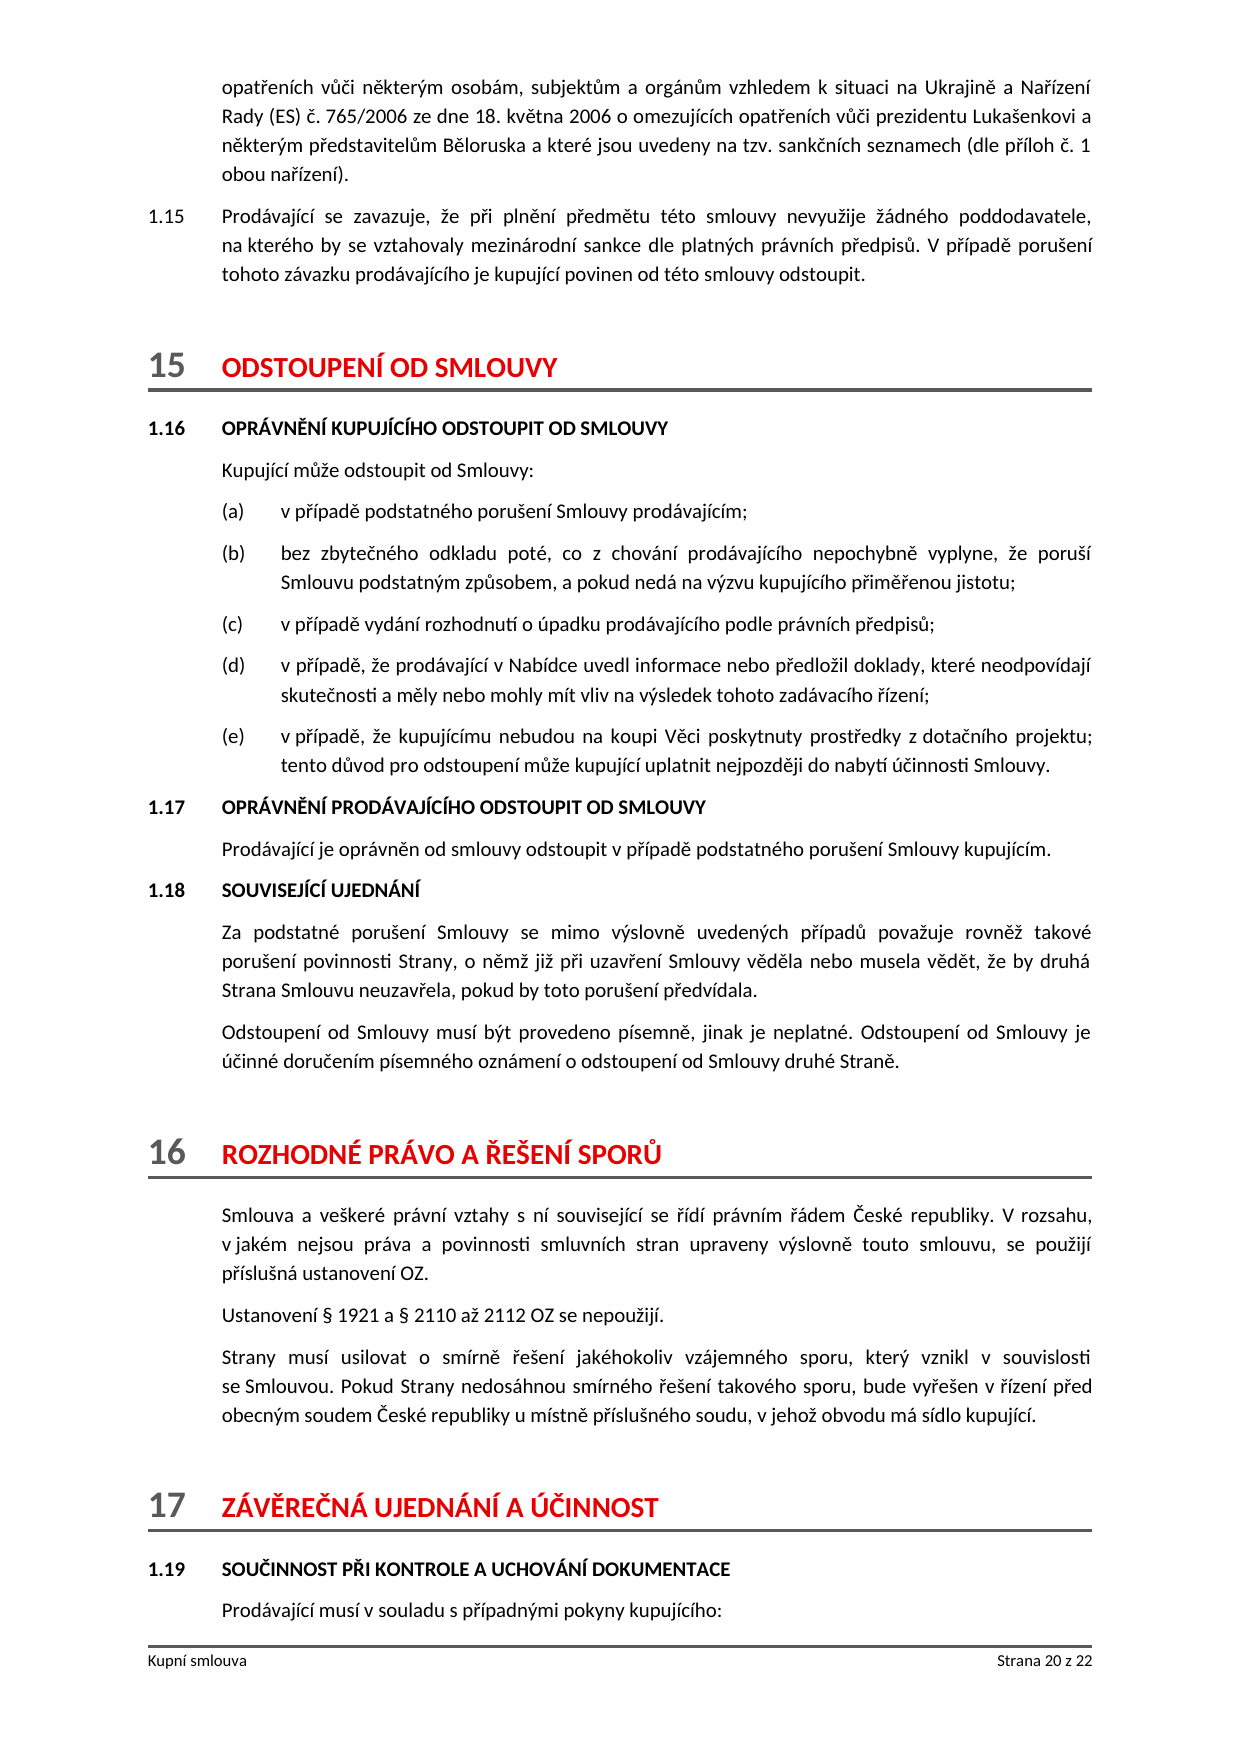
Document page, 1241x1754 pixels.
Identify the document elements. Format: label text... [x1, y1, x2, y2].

text Prodávající musí v souladu s případnými pokyny kupujícího: [222, 1598, 1092, 1623]
subtitle Rozhodné právo a řešení sporů [148, 1128, 1092, 1176]
text Kupující může odstoupit od Smlouvy: [222, 457, 1092, 482]
list Prodávající se zavazuje, že při plnění předmětu této smlouvy nevyužije žádného poddodavatele, na kterého by se vztahovaly mezinárodní sankce dle platných právních předpisů. V případě porušení tohoto závazku prodávajícího je kupující povinen od této smlouvy odstoupit. [148, 203, 1092, 287]
list Související ujednání [148, 878, 1092, 903]
text Prodávající je oprávněn od smlouvy odstoupit v případě podstatného porušení Smlouvy kupujícím. [222, 836, 1092, 861]
list Oprávnění prodávajícího odstoupit od smlouvy [148, 794, 1092, 820]
list v případě vydání rozhodnutí o úpadku prodávajícího podle právních předpisů; [222, 611, 1092, 636]
list v případě, že kupujícímu nebudou na koupi Věci poskytnuty prostředky z dotačního projektu; tento důvod pro odstoupení může kupující uplatnit nejpozději do nabytí účinnosti Smlouvy. [222, 723, 1092, 778]
subtitle Odstoupení od smlouvy [148, 341, 1092, 388]
text Odstoupení od Smlouvy musí být provedeno písemně, jinak je neplatné. Odstoupení od Smlouvy je účinné doručením písemného oznámení o odstoupení od Smlouvy druhé Straně. [222, 1019, 1092, 1074]
list bez zbytečného odkladu poté, co z chování prodávajícího nepochybně vyplyne, že poruší Smlouvu podstatným způsobem, a pokud nedá na výzvu kupujícího přiměřenou jistotu; [222, 540, 1092, 595]
list Součinnost při kontrole a uchování dokumentace [148, 1556, 1092, 1581]
list v případě podstatného porušení Smlouvy prodávajícím; [222, 498, 1092, 524]
text Ustanovení § 1921 a § 2110 až 2112 OZ se nepoužijí. [222, 1302, 1092, 1328]
list Oprávnění kupujícího odstoupit od smlouvy [148, 415, 1092, 441]
text Strany musí usilovat o smírně řešení jakéhokoliv vzájemného sporu, který vznikl v souvislosti se Smlouvou. Pokud Strany nedosáhnou smírného řešení takového sporu, bude vyřešen v řízení před obecným soudem České republiky u místně příslušného soudu, v jehož obvodu má sídlo kupující. [222, 1344, 1092, 1428]
list v případě, že prodávající v Nabídce uvedl informace nebo předložil doklady, které neodpovídají skutečnosti a měly nebo mohly mít vliv na výsledek tohoto zadávacího řízení; [222, 653, 1092, 707]
subtitle Závěrečná ujednání a účinnost [148, 1481, 1092, 1529]
text Smlouva a veškeré právní vztahy s ní související se řídí právním řádem České republiky. V rozsahu, v jakém nejsou práva a povinnosti smluvních stran upraveny výslovně touto smlouvu, se použijí příslušná ustanovení OZ. [222, 1202, 1092, 1286]
list opatřeních vůči některým osobám, subjektům a orgánům vzhledem k situaci na Ukrajině a Nařízení Rady (ES) č. 765/2006 ze dne 18. května 2006 o omezujících opatřeních vůči prezidentu Lukašenkovi a některým představitelům Běloruska a které jsou uvedeny na tzv. sankčních seznamech (dle příloh č. 1 obou nařízení). [148, 74, 1092, 187]
text Za podstatné porušení Smlouvy se mimo výslovně uvedených případů považuje rovněž takové porušení povinnosti Strany, o němž již při uzavření Smlouvy věděla nebo musela vědět, že by druhá Strana Smlouvu neuzavřela, pokud by toto porušení předvídala. [222, 919, 1092, 1003]
